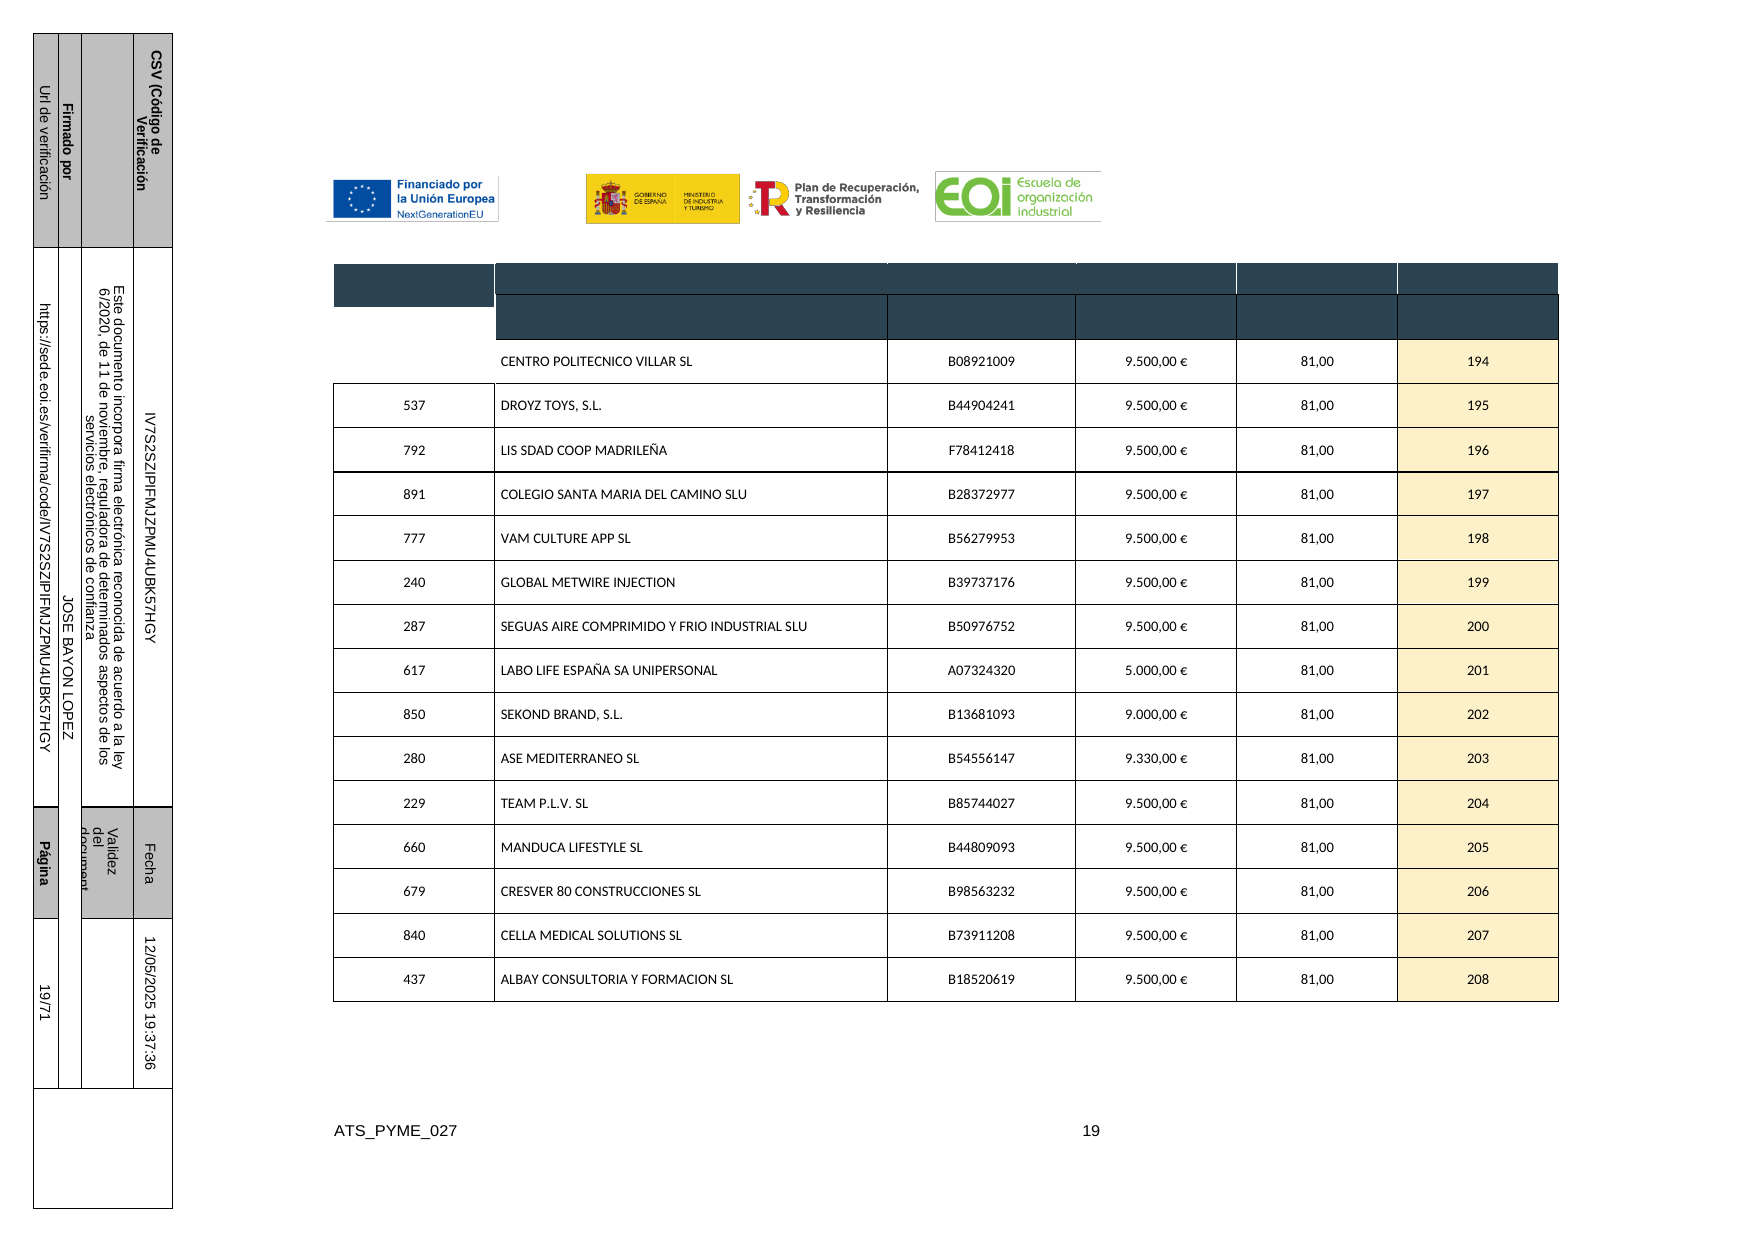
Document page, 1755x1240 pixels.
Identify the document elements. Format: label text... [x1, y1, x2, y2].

table_cell 201 [1398, 649, 1558, 692]
table_header Firmado por [59, 34, 81, 247]
table_header Orden por puntuación [1398, 307, 1558, 339]
table_cell 287 [334, 605, 494, 648]
table_cell VAM CULTURE APP SL [495, 516, 887, 559]
table_header Normativa [82, 34, 133, 247]
table_cell B85744027 [888, 781, 1075, 824]
table_cell 19/71 [34, 919, 58, 1088]
table_header Importe [1076, 307, 1236, 339]
table_cell F78412418 [888, 428, 1075, 471]
table_cell ALBAY CONSULTORIA Y FORMACION SL [495, 958, 887, 1001]
table_cell B56279953 [888, 516, 1075, 559]
table_cell GLOBAL METWIRE INJECTION [495, 561, 887, 603]
table_cell 81,00 [1237, 693, 1397, 736]
table_cell SEKOND BRAND, S.L. [495, 693, 887, 736]
table_cell 240 [334, 561, 494, 603]
table_cell 81,00 [1237, 781, 1397, 824]
table_cell 792 [334, 428, 494, 471]
table_cell 81,00 [1237, 737, 1397, 780]
table_cell 81,00 [1237, 914, 1397, 957]
table_cell 9.500,00 € [1076, 428, 1236, 471]
table_cell 206 [1398, 869, 1558, 913]
table_cell 660 [334, 825, 494, 868]
table_cell DROYZ TOYS, S.L. [495, 384, 887, 427]
table_cell 208 [1398, 958, 1558, 1001]
table_cell 81,00 [1237, 825, 1397, 868]
table_cell 9.500,00 € [1076, 914, 1236, 957]
table_cell 229 [334, 781, 494, 824]
table_header RAZÓN SOCIAL DE LA PYME SOLICITANTE [496, 307, 887, 339]
table_cell LIS SDAD COOP MADRILEÑA [495, 428, 887, 471]
table_cell 9.500,00 € [1076, 384, 1236, 427]
table_cell 203 [1398, 737, 1558, 780]
text ATS_PYME_027 19 [334, 1122, 1571, 1140]
table_cell 537 [334, 384, 494, 427]
table_cell 891 [334, 473, 494, 515]
table_cell 9.500,00 € [1076, 869, 1236, 913]
table_cell 280 [334, 737, 494, 780]
table_cell 9.500,00 € [1076, 561, 1236, 603]
table_cell B18520619 [888, 958, 1075, 1001]
table_cell ASE MEDITERRANEO SL [495, 737, 887, 780]
table_cell 81,00 [1237, 605, 1397, 648]
table_cell 202 [1398, 693, 1558, 736]
table_cell 195 [1398, 384, 1558, 427]
table_cell 5.000,00 € [1076, 649, 1236, 692]
table_cell 840 [334, 914, 494, 957]
table_cell 199 [1398, 561, 1558, 603]
table_cell 81,00 [1237, 869, 1397, 913]
table_cell 9.500,00 € [1076, 781, 1236, 824]
table_cell 9.500,00 € [1076, 825, 1236, 868]
table_cell 9.330,00 € [1076, 737, 1236, 780]
table_cell 9.500,00 € [1076, 605, 1236, 648]
table_cell B44904241 [888, 384, 1075, 427]
table_cell MANDUCA LIFESTYLE SL [495, 825, 887, 868]
table_cell 196 [1398, 428, 1558, 471]
table_cell B50976752 [888, 605, 1075, 648]
table_cell Fecha [134, 808, 172, 918]
table_cell 850 [334, 693, 494, 736]
table_cell 194 [1398, 340, 1558, 383]
table_header CSV (Código de Verificación Segura) [134, 34, 172, 247]
table_cell Validez del documento [82, 808, 133, 918]
table_cell 679 [334, 869, 494, 913]
table_cell JOSE BAYON LOPEZ [59, 248, 81, 1088]
table_cell 207 [1398, 914, 1558, 957]
table_cell A07324320 [888, 649, 1075, 692]
table_cell 81,00 [1237, 340, 1397, 383]
table_header Url de verificación [34, 34, 58, 247]
table_cell 81,00 [1237, 649, 1397, 692]
table_cell B13681093 [888, 693, 1075, 736]
table_cell 437 [334, 958, 494, 1001]
table_cell CRESVER 80 CONSTRUCCIONES SL [495, 869, 887, 913]
table_cell 777 [334, 516, 494, 559]
table_cell B08921009 [888, 340, 1075, 383]
table_cell B39737176 [888, 561, 1075, 603]
table_cell LABO LIFE ESPAÑA SA UNIPERSONAL [495, 649, 887, 692]
table_cell B28372977 [888, 473, 1075, 515]
table_cell 197 [1398, 473, 1558, 515]
table_cell B98563232 [888, 869, 1075, 913]
table_cell Este documento incorpora firma electrónica reconocida de acuerdo a la ley 6/2020, de 11 de noviembre, reguladora de determinados aspectos de los servicios electrónicos de confianza [82, 248, 133, 806]
table_header NIF [888, 307, 1075, 339]
table_cell 81,00 [1237, 384, 1397, 427]
table_cell 9.000,00 € [1076, 693, 1236, 736]
table_cell B44809093 [888, 825, 1075, 868]
table_cell CENTRO POLITECNICO VILLAR SL [496, 340, 887, 383]
table_cell CELLA MEDICAL SOLUTIONS SL [495, 914, 887, 957]
table_header N.º EXPEDIENTE 254 [334, 307, 494, 383]
table_cell 200 [1398, 605, 1558, 648]
table_cell Original [82, 919, 133, 1088]
table_cell https://sede.eoi.es/verifirma/code/IV7S2SZIPIFMJZPMU4UBK57HGY [34, 248, 58, 806]
table_cell 9.500,00 € [1076, 473, 1236, 515]
table_cell 81,00 [1237, 561, 1397, 603]
table_cell [34, 1089, 172, 1208]
table_cell 9.500,00 € [1076, 516, 1236, 559]
table_cell 81,00 [1237, 516, 1397, 559]
table_cell 81,00 [1237, 958, 1397, 1001]
table_cell B73911208 [888, 914, 1075, 957]
table_cell Página [34, 808, 58, 918]
table_cell 9.500,00 € [1076, 340, 1236, 383]
table_cell TEAM P.L.V. SL [495, 781, 887, 824]
table_cell SEGUAS AIRE COMPRIMIDO Y FRIO INDUSTRIAL SLU [495, 605, 887, 648]
table_cell 81,00 [1237, 428, 1397, 471]
table_cell B54556147 [888, 737, 1075, 780]
table_cell 204 [1398, 781, 1558, 824]
table_cell 198 [1398, 516, 1558, 559]
table_cell 81,00 [1237, 473, 1397, 515]
table_header TOTAL puntuación [1237, 307, 1397, 339]
table_cell 12/05/2025 19:37:36 [134, 919, 172, 1088]
table_cell IV7S2SZIPIFMJZPMU4UBK57HGY [134, 248, 172, 806]
table_cell 205 [1398, 825, 1558, 868]
table_cell 617 [334, 649, 494, 692]
table_cell 9.500,00 € [1076, 958, 1236, 1001]
table_cell COLEGIO SANTA MARIA DEL CAMINO SLU [495, 473, 887, 515]
